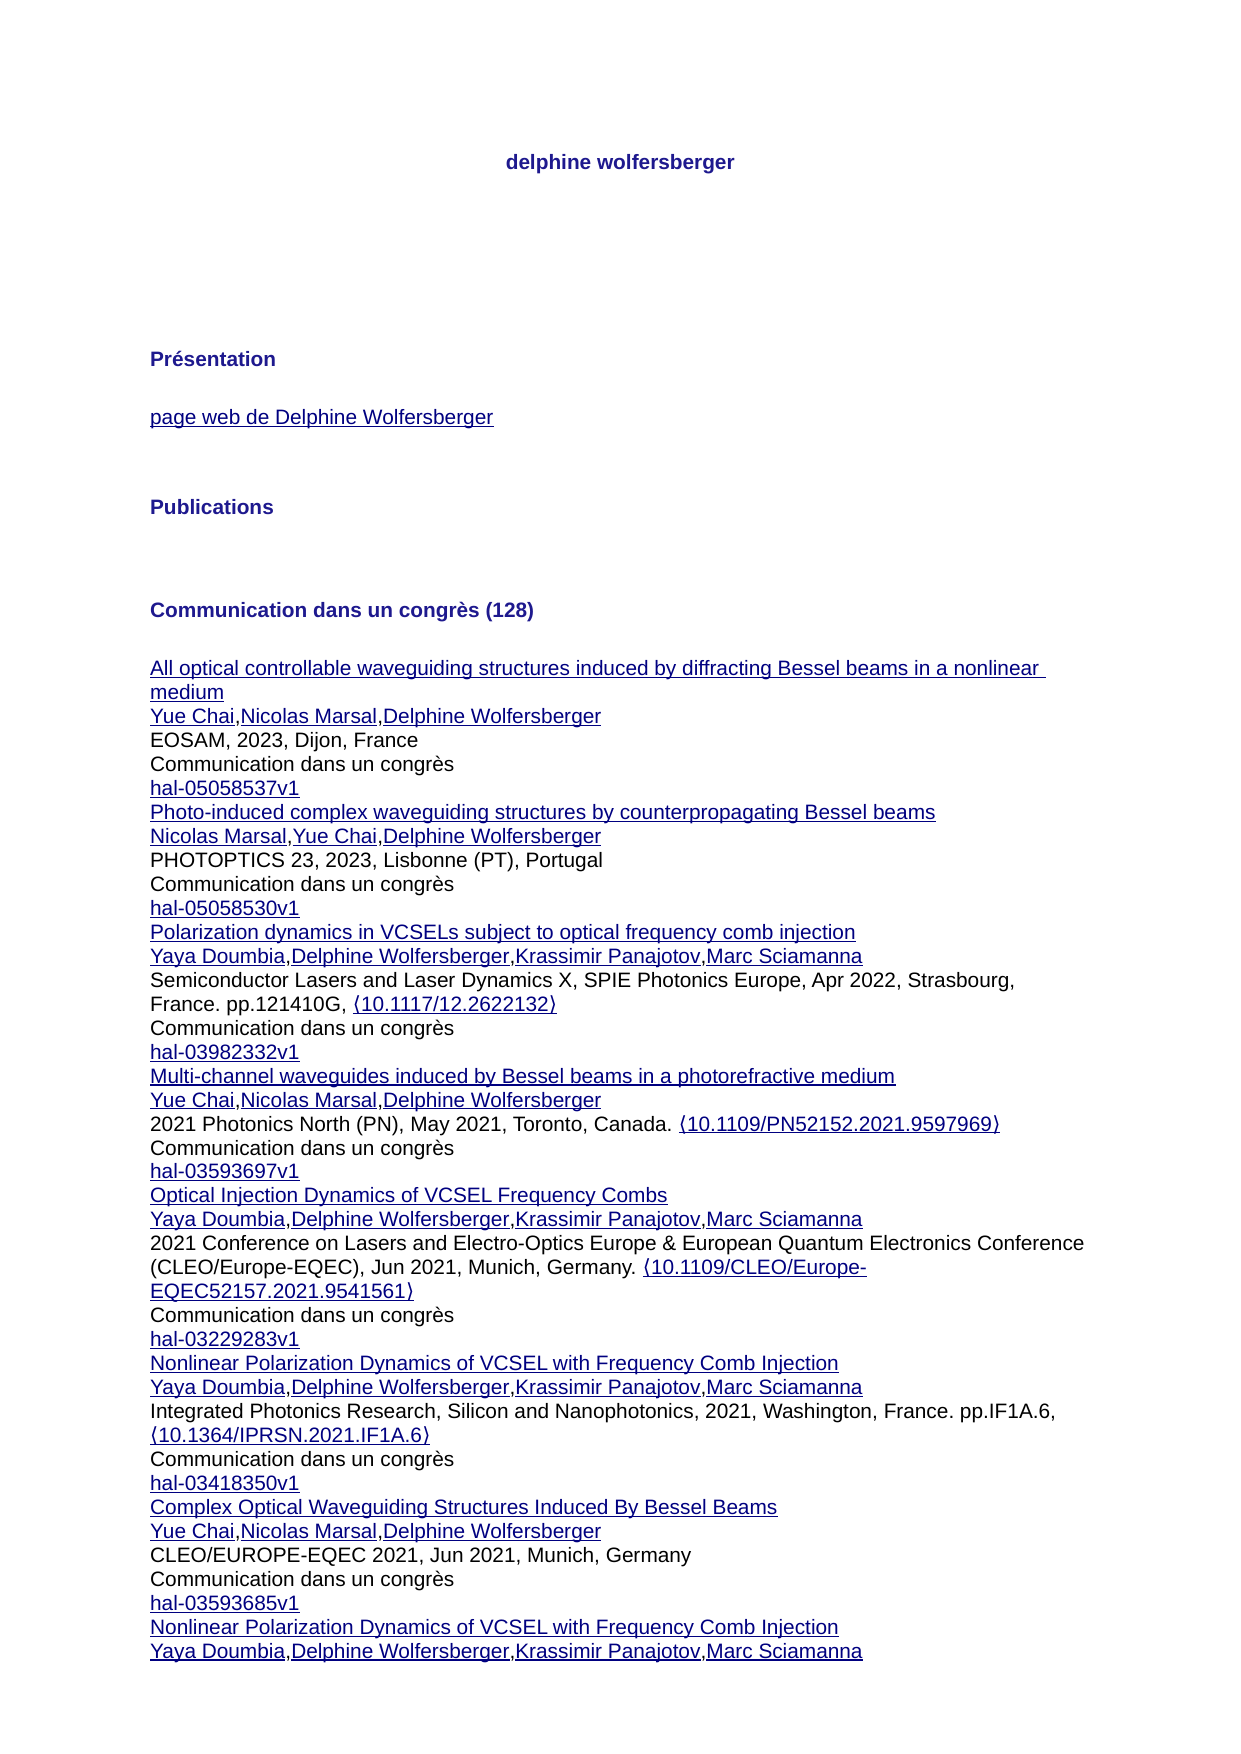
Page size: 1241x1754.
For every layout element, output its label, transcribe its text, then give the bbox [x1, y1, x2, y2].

subtitle Communication dans un congrès (128) [150, 598, 1090, 622]
subtitle Publications [150, 495, 1090, 519]
subtitle Présentation [150, 347, 1090, 371]
table_header All optical controllable waveguiding structures induced by diffracting Bessel beams in a nonlinear medium Yue Chai,Nicolas Marsal,Delphine Wolfersberger EOSAM, 2023, Dijon, France Communication dans un congrès hal-05058537v1 [150, 656, 1090, 800]
table_cell Polarization dynamics in VCSELs subject to optical frequency comb injection Yaya Doumbia,Delphine Wolfersberger,Krassimir Panajotov,Marc Sciamanna Semiconductor Lasers and Laser Dynamics X, SPIE Photonics Europe, Apr 2022, Strasbourg, France. pp.121410G, ⟨10.1117/12.2622132⟩ Communication dans un congrès hal-03982332v1 [150, 920, 1090, 1063]
table_cell Nonlinear Polarization Dynamics of VCSEL with Frequency Comb Injection Yaya Doumbia,Delphine Wolfersberger,Krassimir Panajotov,Marc Sciamanna [150, 1615, 1090, 1662]
text page web de Delphine Wolfersberger [150, 405, 1090, 429]
table_cell Optical Injection Dynamics of VCSEL Frequency Combs Yaya Doumbia,Delphine Wolfersberger,Krassimir Panajotov,Marc Sciamanna 2021 Conference on Lasers and Electro-Optics Europe & European Quantum Electronics Conference (CLEO/Europe-EQEC), Jun 2021, Munich, Germany. ⟨10.1109/CLEO/Europe-EQEC52157.2021.9541561⟩ Communication dans un congrès hal-03229283v1 [150, 1183, 1090, 1351]
table_cell Complex Optical Waveguiding Structures Induced By Bessel Beams Yue Chai,Nicolas Marsal,Delphine Wolfersberger CLEO/EUROPE-EQEC 2021, Jun 2021, Munich, Germany Communication dans un congrès hal-03593685v1 [150, 1495, 1090, 1614]
table_cell Nonlinear Polarization Dynamics of VCSEL with Frequency Comb Injection Yaya Doumbia,Delphine Wolfersberger,Krassimir Panajotov,Marc Sciamanna Integrated Photonics Research, Silicon and Nanophotonics, 2021, Washington, France. pp.IF1A.6, ⟨10.1364/IPRSN.2021.IF1A.6⟩ Communication dans un congrès hal-03418350v1 [150, 1351, 1090, 1495]
subtitle delphine wolfersberger [150, 150, 1090, 174]
table_cell Photo-induced complex waveguiding structures by counterpropagating Bessel beams Nicolas Marsal,Yue Chai,Delphine Wolfersberger PHOTOPTICS 23, 2023, Lisbonne (PT), Portugal Communication dans un congrès hal-05058530v1 [150, 800, 1090, 920]
table_cell Multi-channel waveguides induced by Bessel beams in a photorefractive medium Yue Chai,Nicolas Marsal,Delphine Wolfersberger 2021 Photonics North (PN), May 2021, Toronto, Canada. ⟨10.1109/PN52152.2021.9597969⟩ Communication dans un congrès hal-03593697v1 [150, 1064, 1090, 1183]
